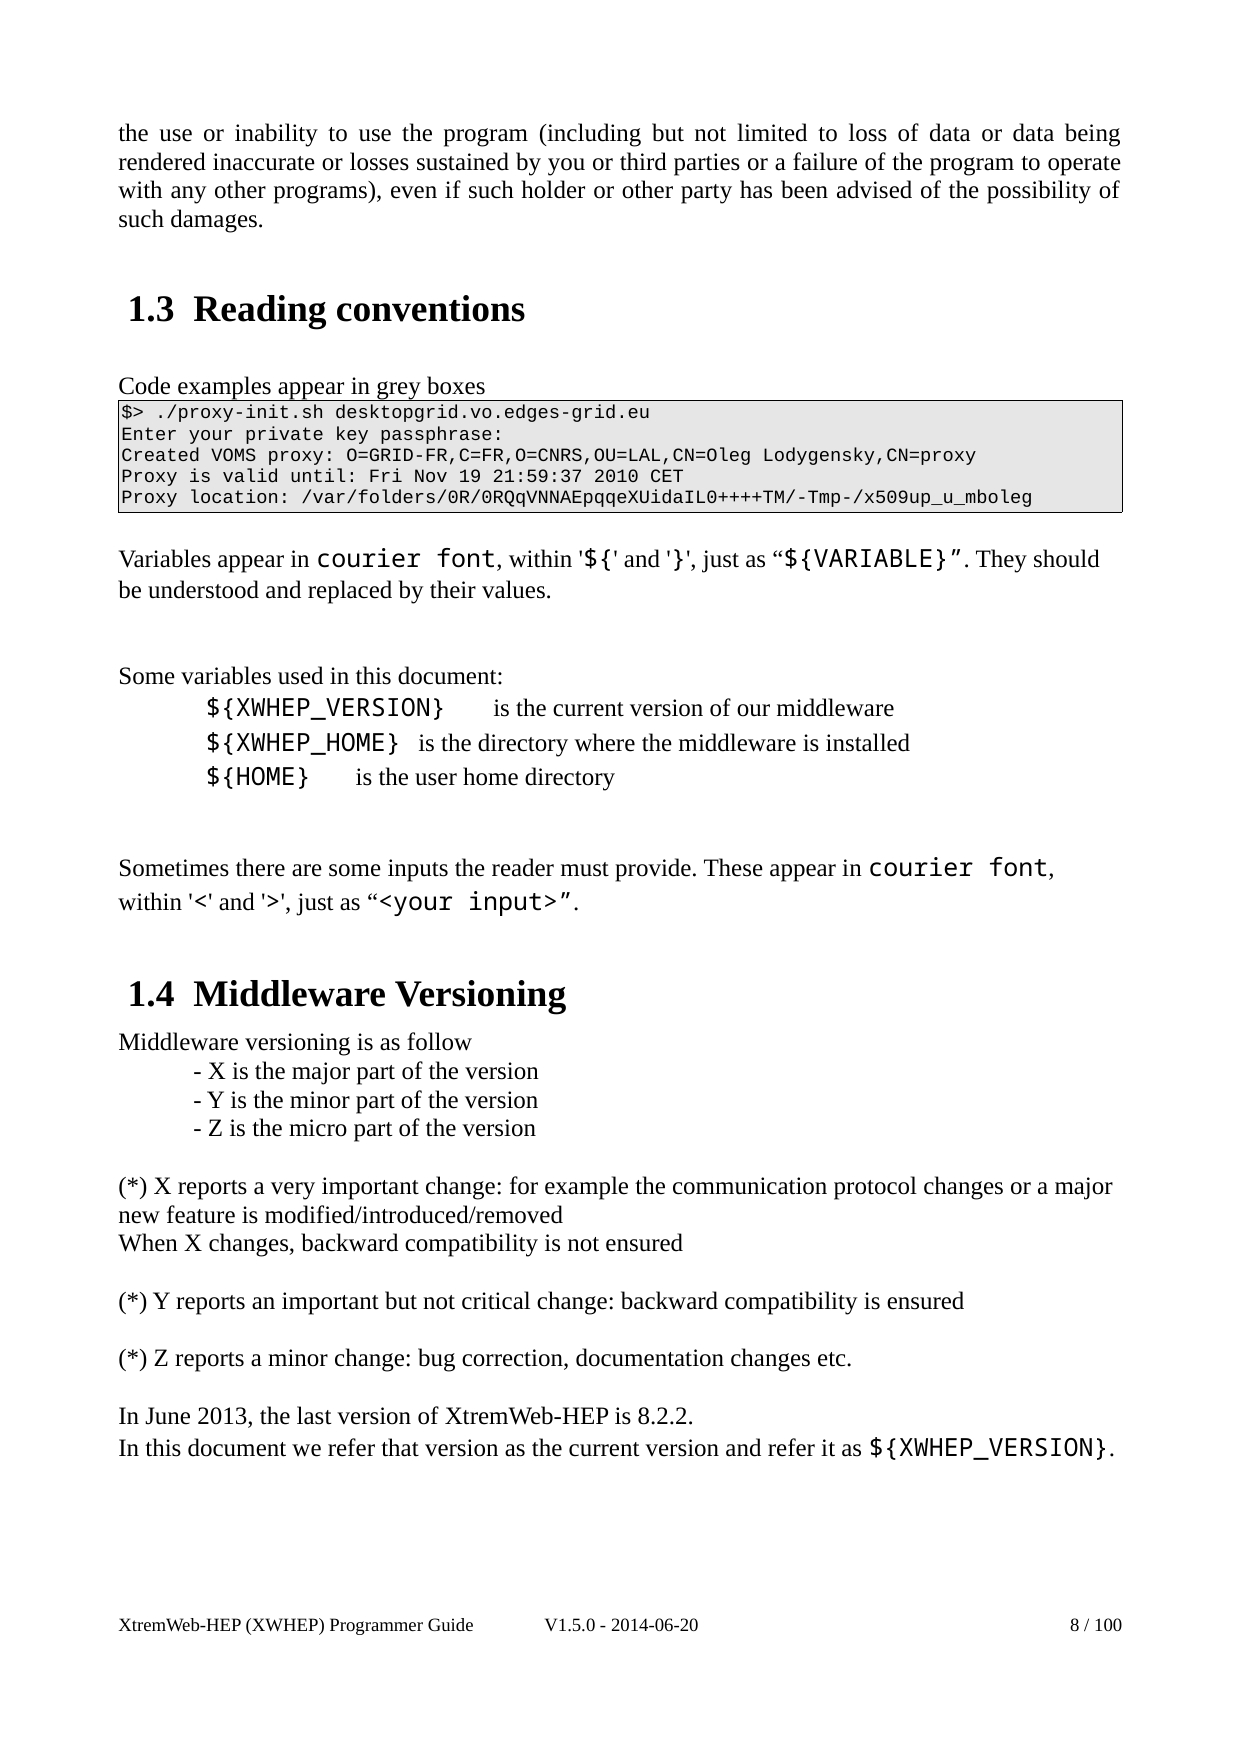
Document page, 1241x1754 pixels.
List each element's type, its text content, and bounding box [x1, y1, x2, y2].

text - X is the major part of the version [118, 1056, 1122, 1085]
text Proxy is valid until: Fri Nov 19 21:59:37 2010 CET [119, 464, 1122, 485]
text - Y is the minor part of the version [118, 1085, 1122, 1113]
text Variables appear in courier font, within '${' and '}', just as “${VARIABLE}”. They should be understood and replaced by their values. [118, 541, 1122, 604]
text ${XWHEP_VERSION} is the current version of our middleware [206, 690, 1122, 724]
text Sometimes there are some inputs the reader must provide. These appear in courier font, within '<' and '>', just as “<your input>”. [118, 850, 1122, 918]
text $> ./proxy-init.sh desktopgrid.vo.edges-grid.eu [119, 401, 1122, 421]
text (*) Y reports an important but not critical change: backward compatibility is ensured [118, 1286, 1122, 1315]
text ${HOME} is the user home directory [206, 758, 1122, 792]
text In June 2013, the last version of XtremWeb-HEP is 8.2.2. [118, 1401, 1122, 1430]
text Code examples appear in grey boxes [118, 371, 1122, 400]
text (*) X reports a very important change: for example the communication protocol changes or a major new feature is modified/introduced/removed [118, 1171, 1122, 1228]
text ${XWHEP_HOME} is the directory where the middleware is installed [206, 724, 1122, 758]
text (*) Z reports a minor change: bug correction, documentation changes etc. [118, 1343, 1122, 1372]
text Middleware versioning is as follow [118, 1027, 1122, 1056]
text Some variables used in this document: [118, 661, 1122, 690]
text In this document we refer that version as the current version and refer it as ${XWHEP_VERSION}. [118, 1430, 1122, 1464]
text When X changes, backward compatibility is not ensured [118, 1228, 1122, 1257]
text THE USE OR INABILITY TO USE THE PROGRAM (INCLUDING BUT NOT LIMITED TO LOSS OF DATA OR DATA BEING RENDERED INACCURATE OR LOSSES SUSTAINED BY YOU OR THIRD PARTIES OR A FAILURE OF THE PROGRAM TO OPERATE WITH ANY OTHER PROGRAMS), EVEN IF SUCH HOLDER OR OTHER PARTY HAS BEEN ADVISED OF THE POSSIBILITY OF SUCH DAMAGES. [118, 118, 1122, 233]
text Enter your private key passphrase: [119, 421, 1122, 442]
subtitle Reading conventions [118, 287, 1122, 330]
text - Z is the micro part of the version [118, 1113, 1122, 1142]
subtitle Middleware Versioning [118, 972, 1122, 1015]
text Proxy location: /var/folders/0R/0RQqVNNAEpqqeXUidaIL0++++TM/-Tmp-/x509up_u_mboleg [119, 485, 1122, 512]
text Created VOMS proxy: O=GRID-FR,C=FR,O=CNRS,OU=LAL,CN=Oleg Lodygensky,CN=proxy [119, 442, 1122, 464]
